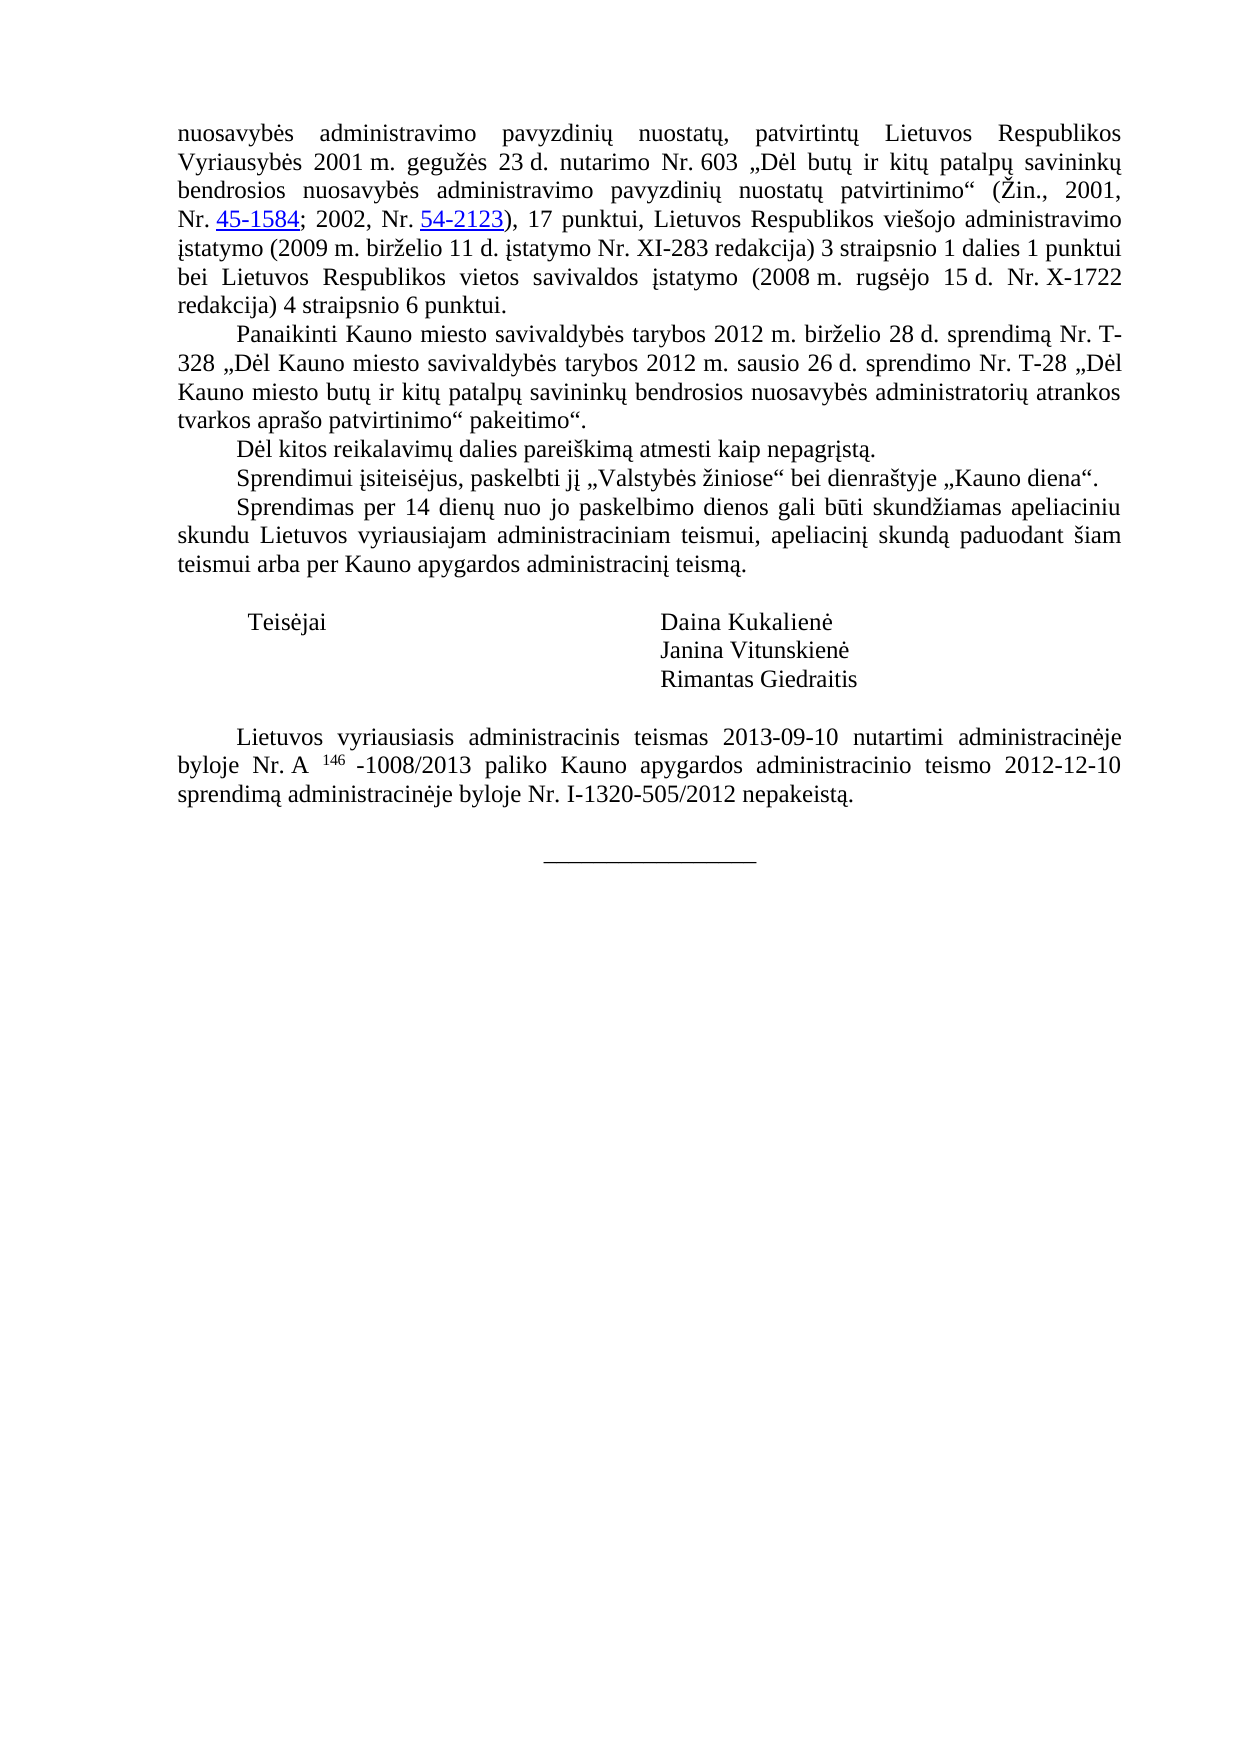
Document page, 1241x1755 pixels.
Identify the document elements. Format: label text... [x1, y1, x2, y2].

table_header Daina Kukalienė Janina Vitunskienė Rimantas Giedraitis [649, 607, 1122, 693]
table_header Teisėjai [177, 607, 649, 693]
text Dėl kitos reikalavimų dalies pareiškimą atmesti kaip nepagrįstą. [177, 434, 1122, 463]
text Sprendimas per 14 dienų nuo jo paskelbimo dienos gali būti skundžiamas apeliaciniu skundu Lietuvos vyriausiajam administraciniam teismui, apeliacinį skundą paduodant šiam teismui arba per Kauno apygardos administracinį teismą. [177, 492, 1122, 578]
text Lietuvos vyriausiasis administracinis teismas 2013-09-10 nutartimi administracinėje byloje Nr. A 146 -1008/2013 paliko Kauno apygardos administracinio teismo 2012-12-10 sprendimą administracinėje byloje Nr. I-1320-505/2012 nepakeistą. [177, 722, 1122, 808]
text nuosavybės administravimo pavyzdinių nuostatų, patvirtintų Lietuvos Respublikos Vyriausybės 2001 m. gegužės 23 d. nutarimo Nr. 603 „Dėl butų ir kitų patalpų savininkų bendrosios nuosavybės administravimo pavyzdinių nuostatų patvirtinimo“ (Žin., 2001, Nr. 45-1584; 2002, Nr. 54-2123), 17 punktui, Lietuvos Respublikos viešojo administravimo įstatymo (2009 m. birželio 11 d. įstatymo Nr. XI-283 redakcija) 3 straipsnio 1 dalies 1 punktui bei Lietuvos Respublikos vietos savivaldos įstatymo (2008 m. rugsėjo 15 d. Nr. X-1722 redakcija) 4 straipsnio 6 punktui. [177, 118, 1122, 319]
text _________________ [177, 837, 1122, 866]
text Panaikinti Kauno miesto savivaldybės tarybos 2012 m. birželio 28 d. sprendimą Nr. T-328 „Dėl Kauno miesto savivaldybės tarybos 2012 m. sausio 26 d. sprendimo Nr. T-28 „Dėl Kauno miesto butų ir kitų patalpų savininkų bendrosios nuosavybės administratorių atrankos tvarkos aprašo patvirtinimo“ pakeitimo“. [177, 319, 1122, 434]
text Sprendimui įsiteisėjus, paskelbti jį „Valstybės žiniose“ bei dienraštyje „Kauno diena“. [177, 463, 1122, 492]
